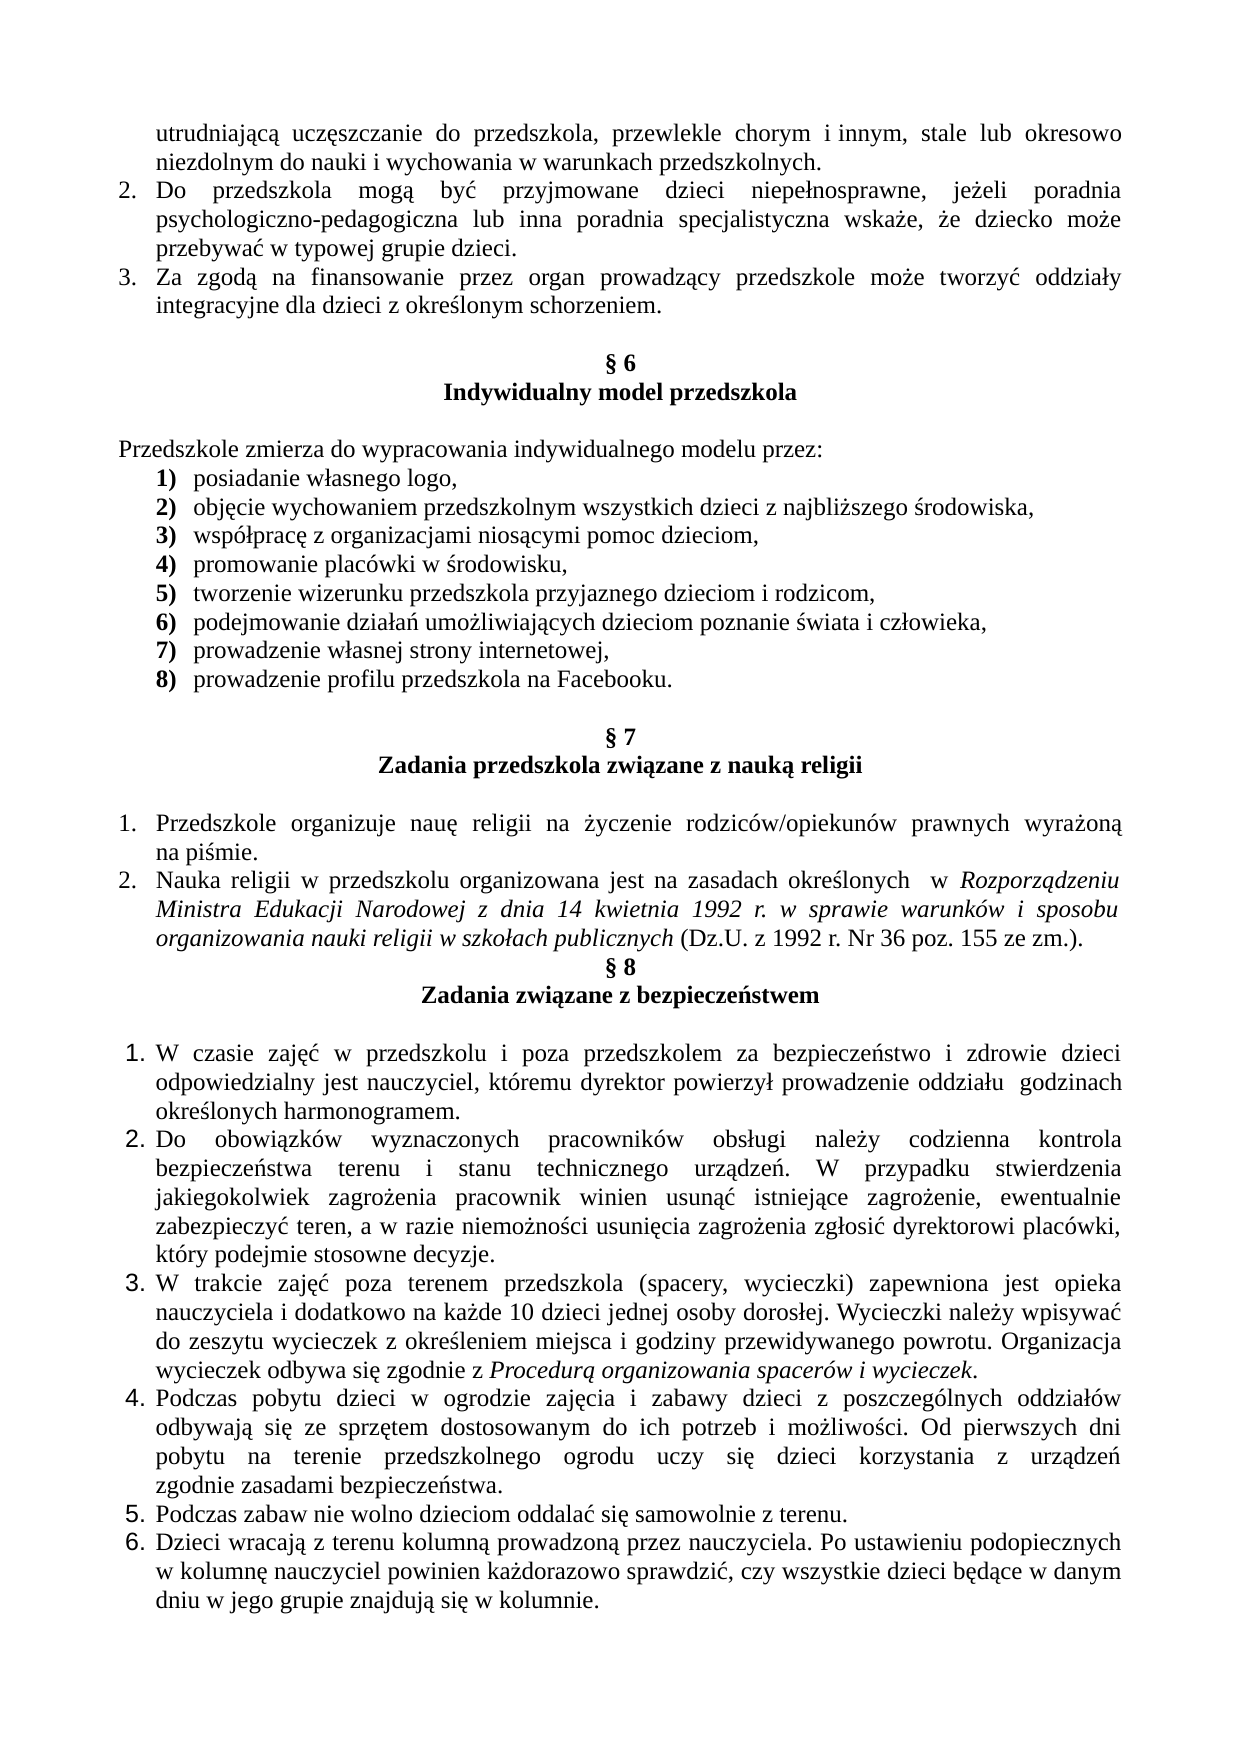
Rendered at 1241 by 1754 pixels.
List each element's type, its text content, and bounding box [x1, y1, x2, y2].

list Podczas pobytu dzieci w ogrodzie zajęcia i zabawy dzieci z poszczególnych oddziałów odbywają się ze sprzętem dostosowanym do ich potrzeb i możliwości. Od pierwszych dni pobytu na terenie przedszkolnego ogrodu uczy się dzieci korzystania z urządzeń zgodnie zasadami bezpieczeństwa. [118, 1383, 1122, 1498]
list Przedszkole organizuje nauę religii na życzenie rodziców/opiekunów prawnych wyrażoną na piśmie. [118, 808, 1122, 866]
text § 7 [118, 722, 1122, 751]
list Za zgodą na finansowanie przez organ prowadzący przedszkole może tworzyć oddziały integracyjne dla dzieci z określonym schorzeniem. [118, 262, 1122, 319]
text Zadania związane z bezpieczeństwem [118, 981, 1122, 1009]
text Indywidualny model przedszkola [118, 377, 1122, 406]
list Nauka religii w przedszkolu organizowana jest na zasadach określonych w Rozporządzeniu Ministra Edukacji Narodowej z dnia 14 kwietnia 1992 r. w sprawie warunków i sposobu organizowania nauki religii w szkołach publicznych (Dz.U. z 1992 r. Nr 36 poz. 155 ze zm.). [118, 866, 1122, 952]
text Przedszkole zmierza do wypracowania indywidualnego modelu przez: [118, 434, 1122, 463]
list współpracę z organizacjami niosącymi pomoc dzieciom, [156, 521, 1122, 549]
list tworzenie wizerunku przedszkola przyjaznego dzieciom i rodzicom, [156, 578, 1122, 607]
list prowadzenie profilu przedszkola na Facebooku. [156, 664, 1122, 693]
list promowanie placówki w środowisku, [156, 549, 1122, 578]
list Do przedszkola mogą być przyjmowane dzieci niepełnosprawne, jeżeli poradnia psychologiczno-pedagogiczna lub inna poradnia specjalistyczna wskaże, że dziecko może przebywać w typowej grupie dzieci. [118, 176, 1122, 262]
list prowadzenie własnej strony internetowej, [156, 636, 1122, 664]
list W czasie zajęć w przedszkolu i poza przedszkolem za bezpieczeństwo i zdrowie dzieci odpowiedzialny jest nauczyciel, któremu dyrektor powierzył prowadzenie oddziału godzinach określonych harmonogramem. [118, 1038, 1122, 1124]
list W trakcie zajęć poza terenem przedszkola (spacery, wycieczki) zapewniona jest opieka nauczyciela i dodatkowo na każde 10 dzieci jednej osoby dorosłej. Wycieczki należy wpisywać do zeszytu wycieczek z określeniem miejsca i godziny przewidywanego powrotu. Organizacja wycieczek odbywa się zgodnie z Procedurą organizowania spacerów i wycieczek. [118, 1268, 1122, 1383]
text Zadania przedszkola związane z nauką religii [118, 751, 1122, 779]
list podejmowanie działań umożliwiających dzieciom poznanie świata i człowieka, [156, 607, 1122, 636]
list Podczas zabaw nie wolno dzieciom oddalać się samowolnie z terenu. [118, 1498, 1122, 1527]
list objęcie wychowaniem przedszkolnym wszystkich dzieci z najbliższego środowiska, [156, 492, 1122, 521]
list Dzieci wracają z terenu kolumną prowadzoną przez nauczyciela. Po ustawieniu podopiecznych w kolumnę nauczyciel powinien każdorazowo sprawdzić, czy wszystkie dzieci będące w danym dniu w jego grupie znajdują się w kolumnie. [118, 1527, 1122, 1614]
text § 8 [118, 952, 1122, 981]
list Do obowiązków wyznaczonych pracowników obsługi należy codzienna kontrola bezpieczeństwa terenu i stanu technicznego urządzeń. W przypadku stwierdzenia jakiegokolwiek zagrożenia pracownik winien usunąć istniejące zagrożenie, ewentualnie zabezpieczyć teren, a w razie niemożności usunięcia zagrożenia zgłosić dyrektorowi placówki, który podejmie stosowne decyzje. [118, 1124, 1122, 1268]
list utrudniającą uczęszczanie do przedszkola, przewlekle chorym i innym, stale lub okresowo niezdolnym do nauki i wychowania w warunkach przedszkolnych. [118, 118, 1122, 176]
text § 6 [118, 348, 1122, 377]
list posiadanie własnego logo, [156, 463, 1122, 492]
